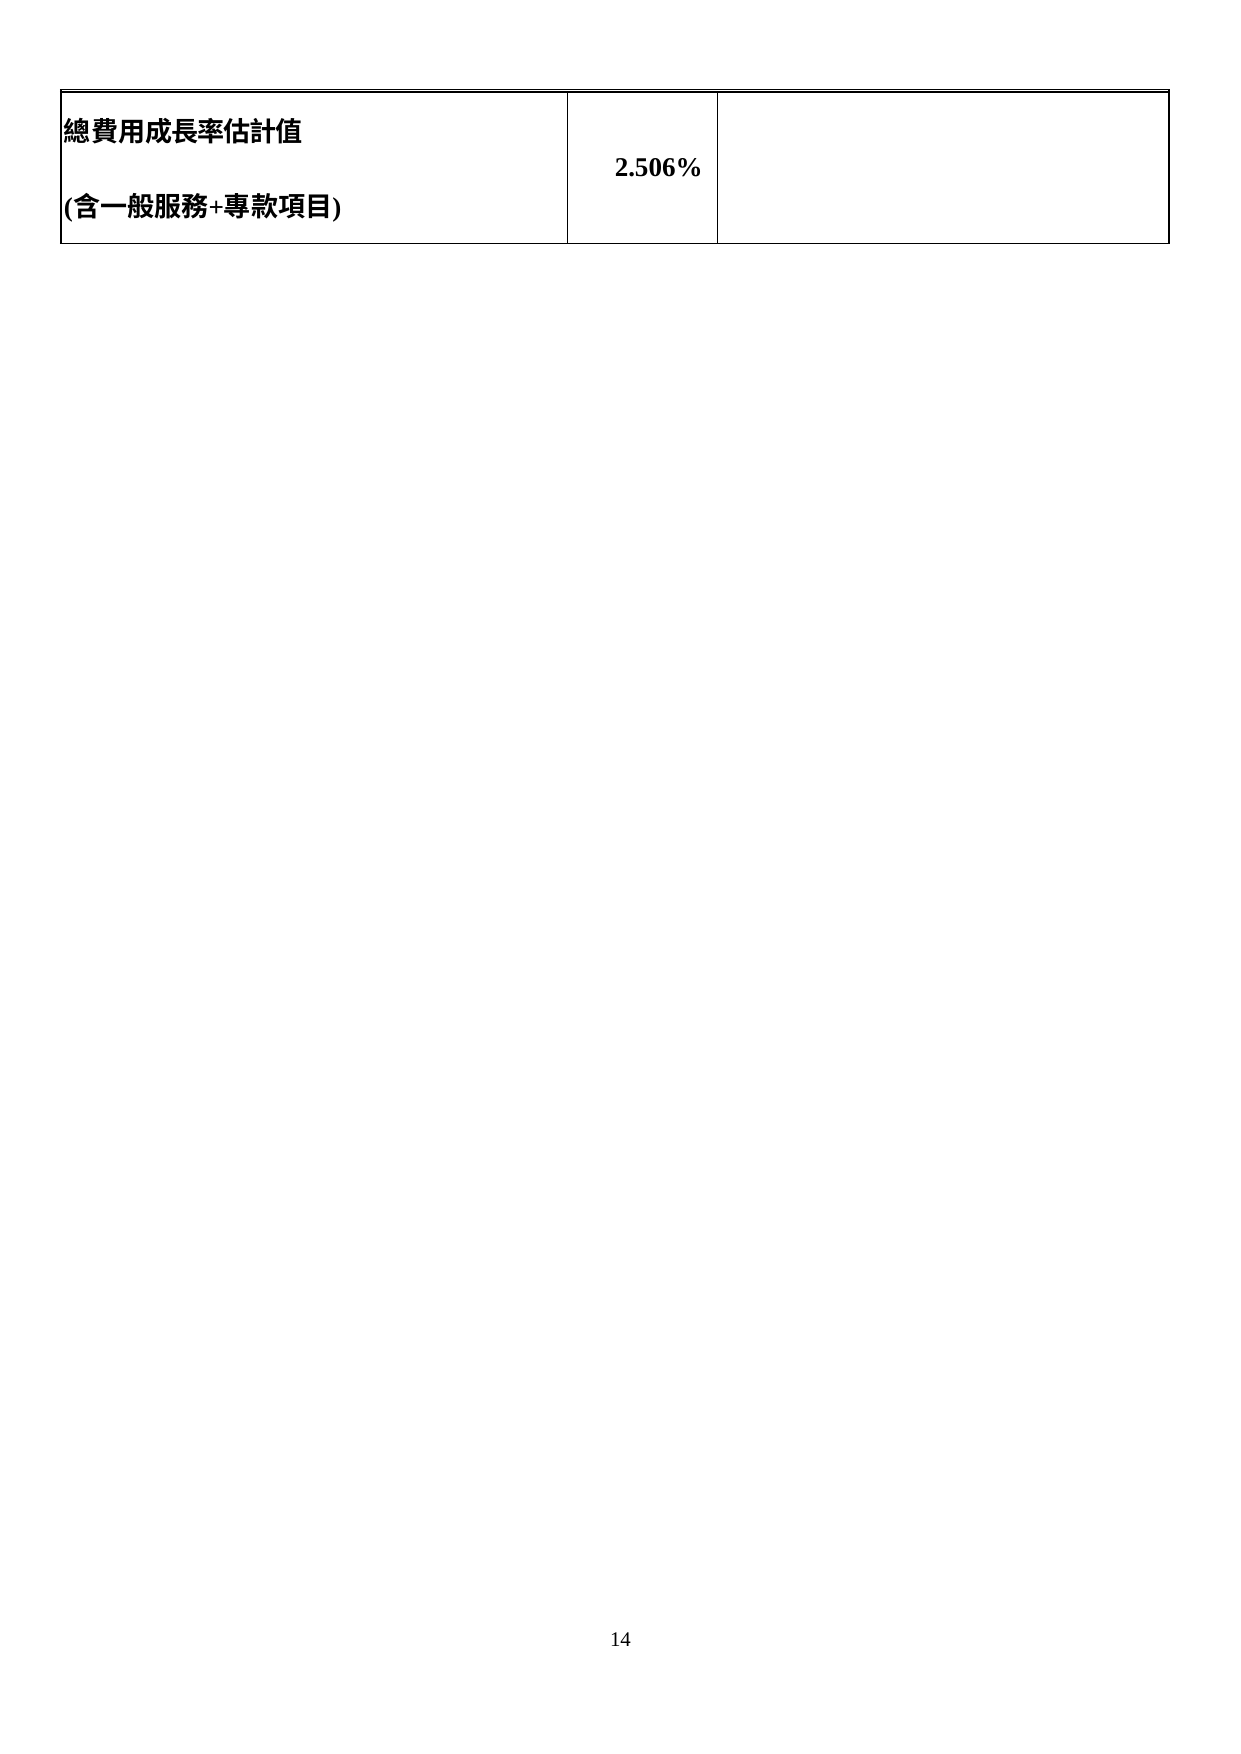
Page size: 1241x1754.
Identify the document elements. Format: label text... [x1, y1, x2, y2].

table_cell [718, 93, 1168, 242]
table_cell 總費用成長率估計值 (含一般服務+專款項目) [62, 93, 567, 242]
table_cell 2.506% [568, 93, 717, 242]
